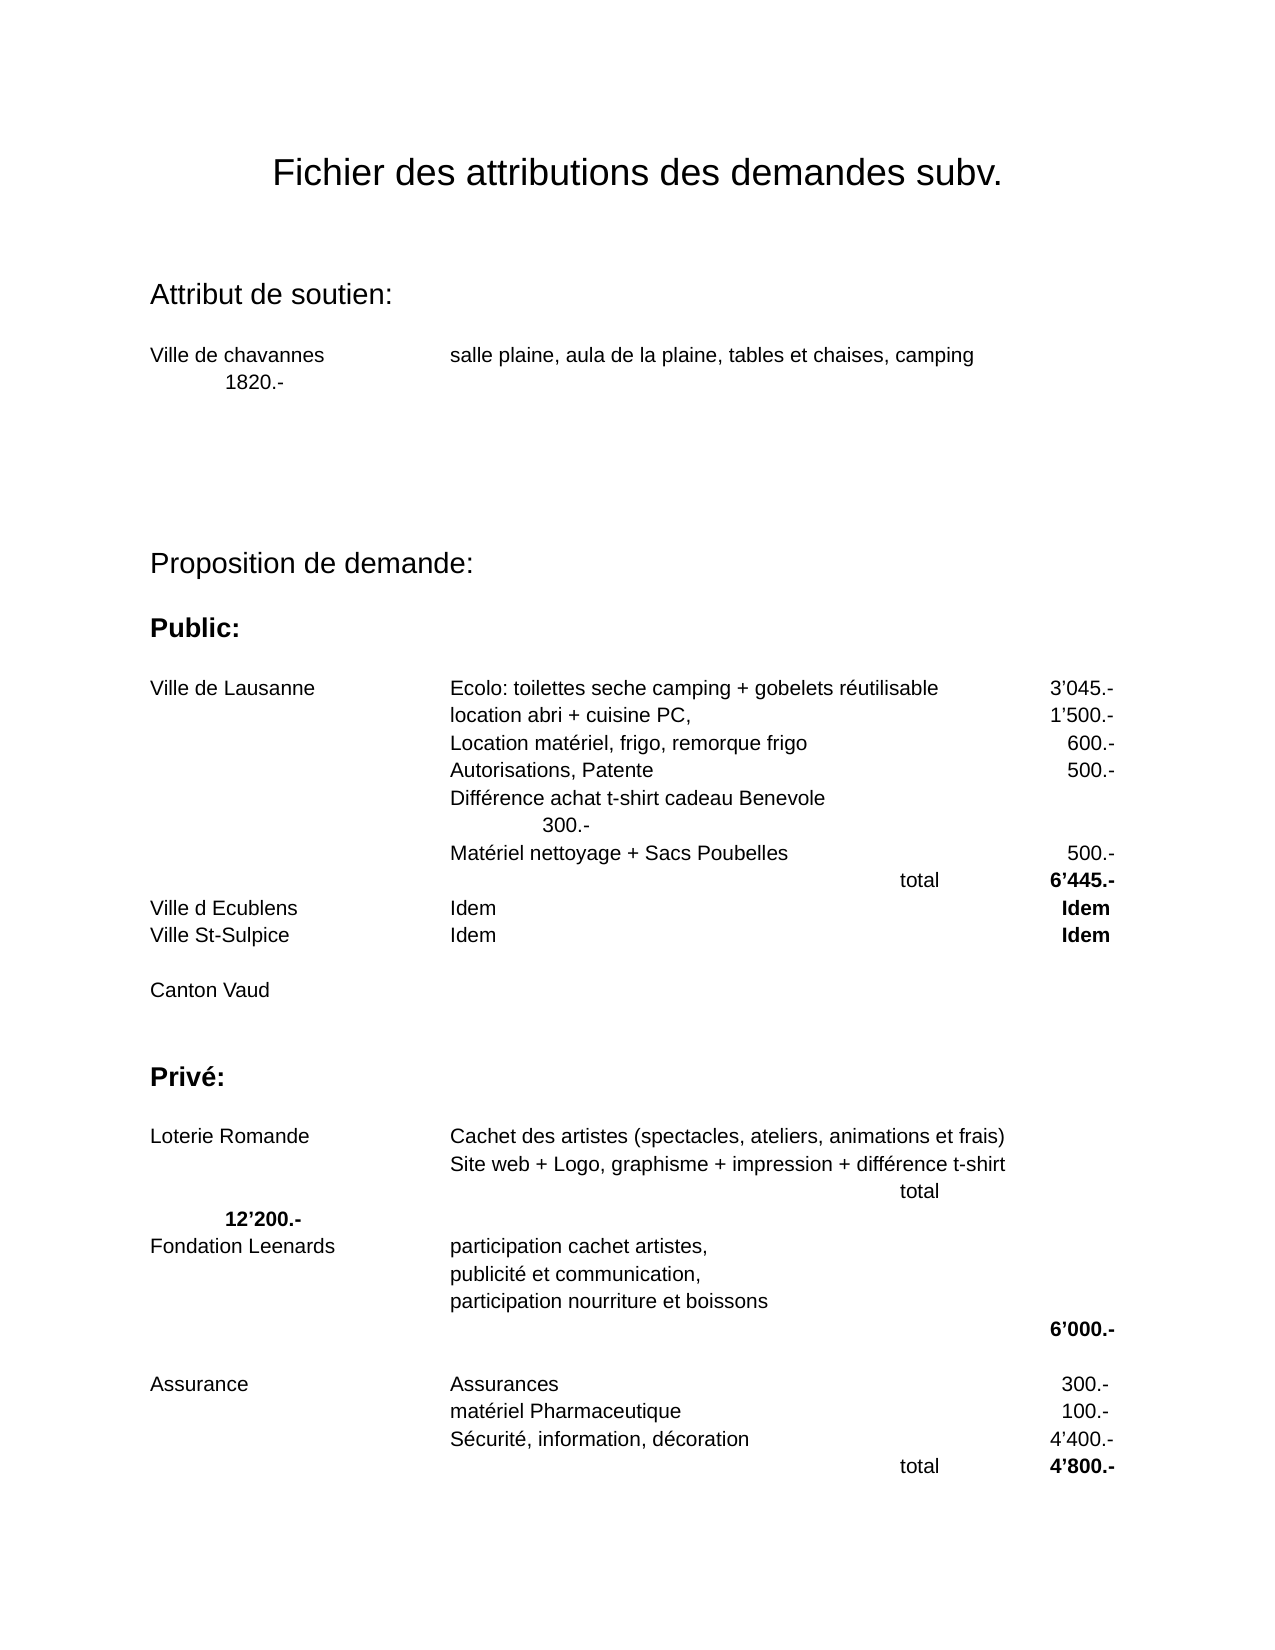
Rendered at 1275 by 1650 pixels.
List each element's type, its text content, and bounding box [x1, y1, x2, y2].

text Fichier des attributions des demandes subv. [150, 150, 1125, 193]
text Loterie Romande Cachet des artistes (spectacles, ateliers, animations et frais) [150, 1124, 1125, 1148]
text publicité et communication, [375, 1262, 1125, 1286]
text Fondation Leenards participation cachet artistes, [150, 1234, 1125, 1258]
text Différence achat t-shirt cadeau Benevole 300.- [450, 786, 1125, 837]
text Location matériel, frigo, remorque frigo 600.- [450, 731, 1125, 755]
text participation nourriture et boissons [375, 1289, 1125, 1313]
text Ville d Ecublens Idem Idem [150, 896, 1125, 920]
text Ville de Lausanne Ecolo: toilettes seche camping + gobelets réutilisable 3’045.- [150, 676, 1125, 700]
text Public: [150, 612, 1125, 643]
text Site web + Logo, graphisme + impression + différence t-shirt [150, 1152, 1125, 1176]
text Matériel nettoyage + Sacs Poubelles 500.- [450, 841, 1125, 865]
text Assurance Assurances 300.- [150, 1372, 1125, 1396]
text 6’000.- [375, 1317, 1125, 1341]
text matériel Pharmaceutique 100.- [150, 1399, 1125, 1423]
text Ville de chavannes salle plaine, aula de la plaine, tables et chaises, camping 1820.- [150, 343, 1125, 394]
text total 12’200.- [150, 1179, 1125, 1231]
text Proposition de demande: [150, 546, 1125, 580]
text location abri + cuisine PC, 1’500.- [450, 703, 1125, 727]
text Ville St-Sulpice Idem Idem [150, 923, 1125, 947]
text Autorisations, Patente 500.- [450, 758, 1125, 782]
text Attribut de soutien: [150, 277, 1125, 310]
text total 6’445.- [450, 868, 1125, 892]
text total 4’800.- [150, 1454, 1125, 1478]
text Canton Vaud [150, 978, 1125, 1002]
text Sécurité, information, décoration 4’400.- [150, 1427, 1125, 1451]
text Privé: [150, 1061, 1125, 1092]
